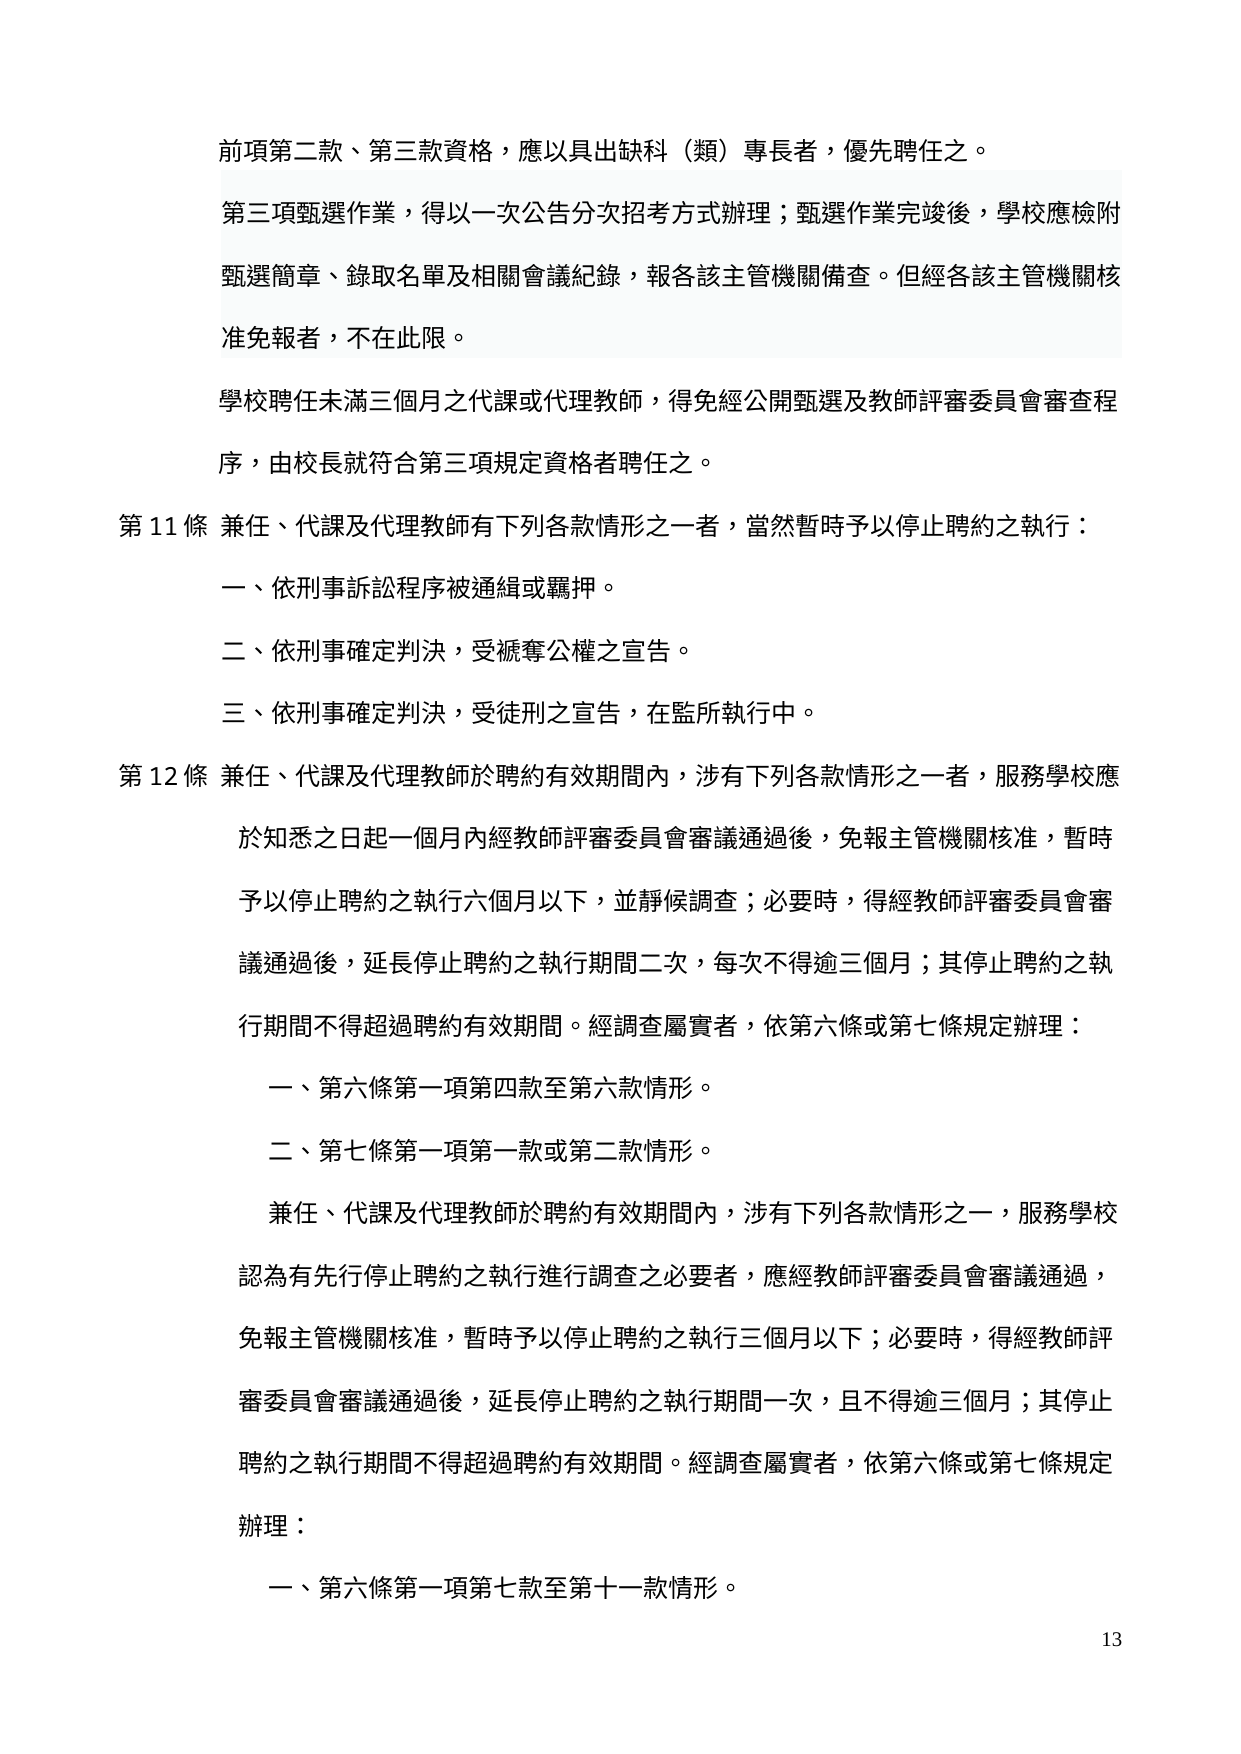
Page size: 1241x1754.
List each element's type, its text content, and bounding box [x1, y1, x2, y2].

text 第11條 兼任、代課及代理教師有下列各款情形之一者，當然暫時予以停止聘約之執行： [118, 483, 1122, 545]
text 第三項甄選作業，得以一次公告分次招考方式辦理；甄選作業完竣後，學校應檢附甄選簡章、錄取名單及相關會議紀錄，報各該主管機關備查。但經各該主管機關核准免報者，不在此限。 [221, 170, 1122, 358]
text 二、第七條第一項第一款或第二款情形。 [118, 1108, 1122, 1170]
text 三、依刑事確定判決，受徒刑之宣告，在監所執行中。 [218, 670, 1122, 733]
text 一、第六條第一項第四款至第六款情形。 [118, 1045, 1122, 1108]
text 第12條 兼任、代課及代理教師於聘約有效期間內，涉有下列各款情形之一者，服務學校應於知悉之日起一個月內經教師評審委員會審議通過後，免報主管機關核准，暫時予以停止聘約之執行六個月以下，並靜候調查；必要時，得經教師評審委員會審議通過後，延長停止聘約之執行期間二次，每次不得逾三個月；其停止聘約之執行期間不得超過聘約有效期間。經調查屬實者，依第六條或第七條規定辦理： [118, 733, 1122, 1045]
text 兼任、代課及代理教師於聘約有效期間內，涉有下列各款情形之一，服務學校認為有先行停止聘約之執行進行調查之必要者，應經教師評審委員會審議通過，免報主管機關核准，暫時予以停止聘約之執行三個月以下；必要時，得經教師評審委員會審議通過後，延長停止聘約之執行期間一次，且不得逾三個月；其停止聘約之執行期間不得超過聘約有效期間。經調查屬實者，依第六條或第七條規定辦理： [118, 1170, 1122, 1545]
text 二、依刑事確定判決，受褫奪公權之宣告。 [218, 608, 1122, 670]
text 學校聘任未滿三個月之代課或代理教師，得免經公開甄選及教師評審委員會審查程序，由校長就符合第三項規定資格者聘任之。 [218, 358, 1122, 483]
text 一、第六條第一項第七款至第十一款情形。 [118, 1545, 1122, 1608]
text 一、依刑事訴訟程序被通緝或羈押。 [218, 545, 1122, 608]
text 前項第二款、第三款資格，應以具出缺科（類）專長者，優先聘任之。 [218, 108, 1122, 170]
